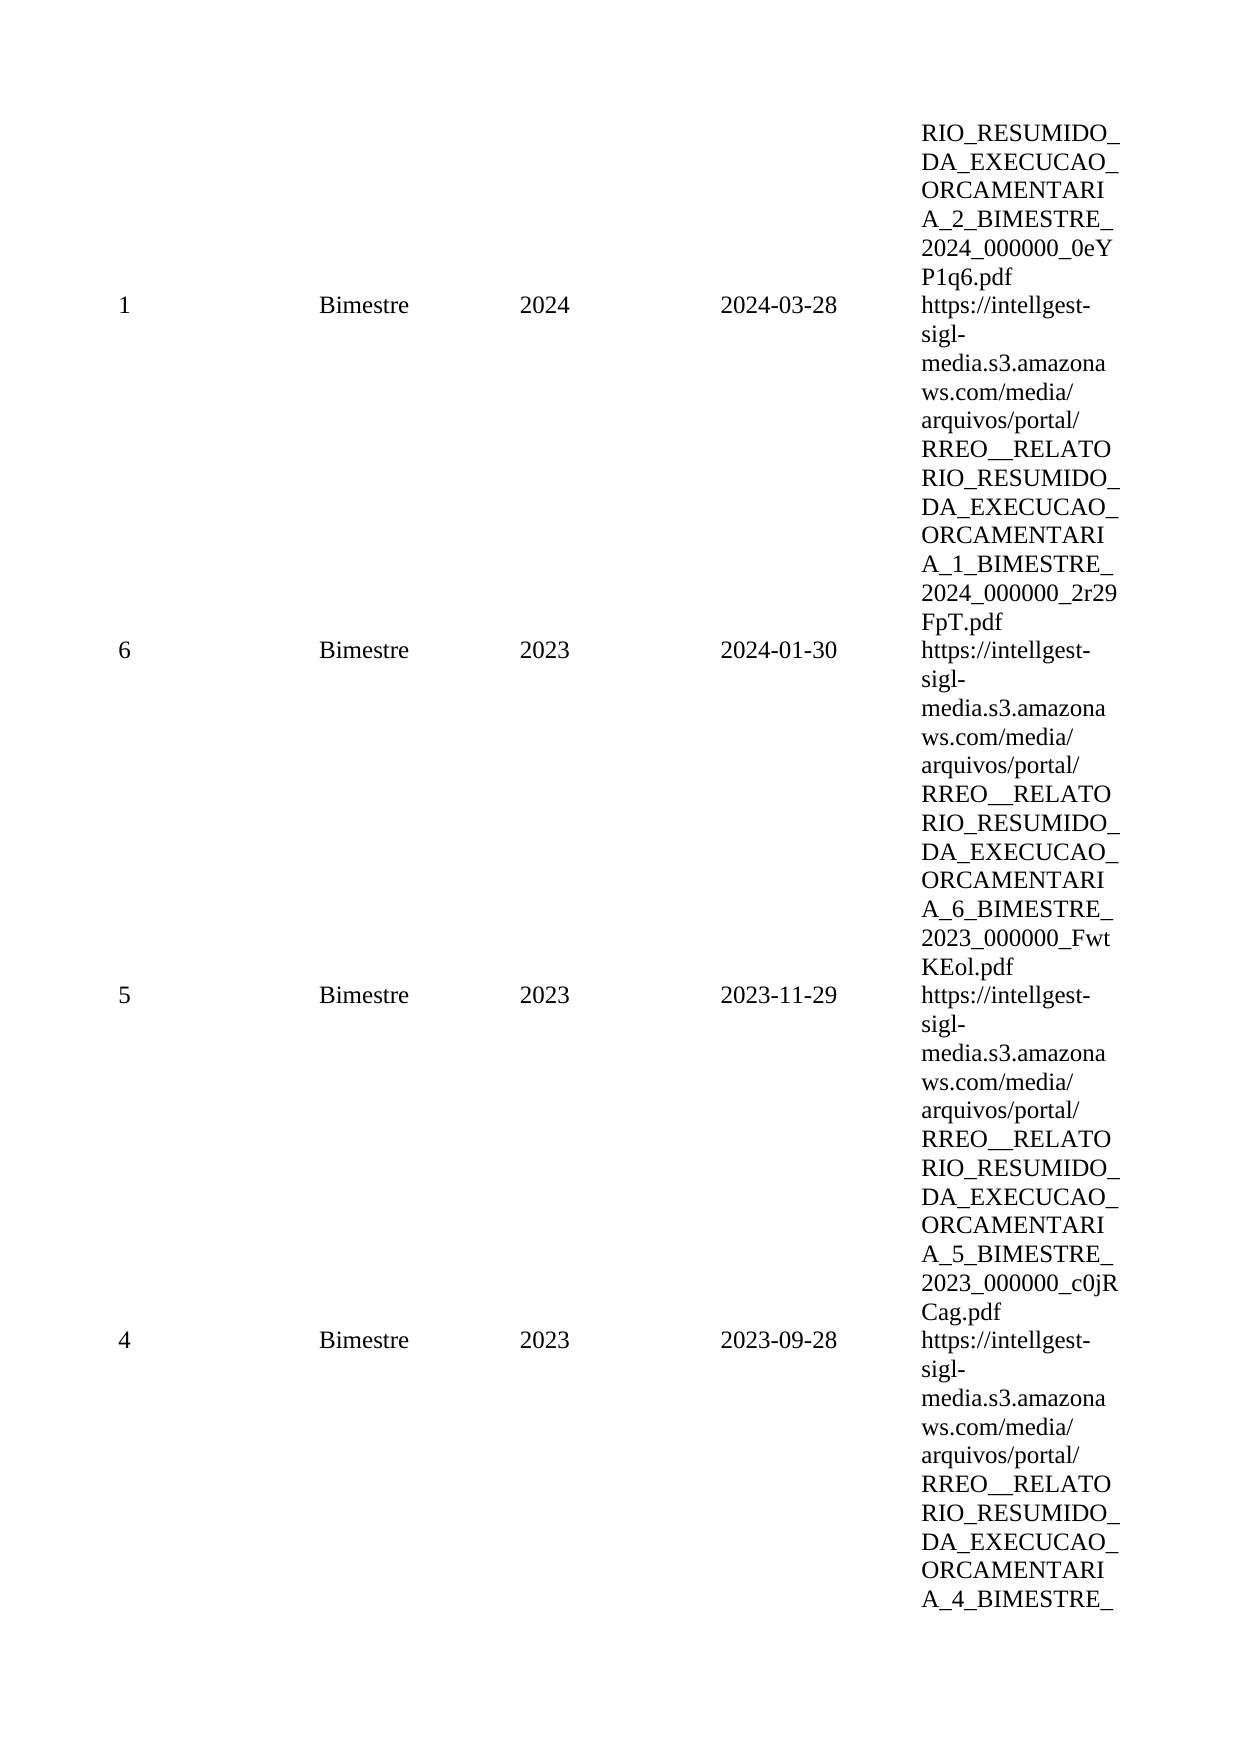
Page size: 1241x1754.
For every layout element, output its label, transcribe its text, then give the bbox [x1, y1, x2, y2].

table_cell https://intellgest-sigl-media.s3.amazonaws.com/media/arquivos/portal/RREO__RELATORIO_RESUMIDO_DA_EXECUCAO_ORCAMENTARIA_6_BIMESTRE_2023_000000_FwtKEol.pdf [921, 636, 1122, 981]
table_cell 2024-01-30 [720, 636, 921, 981]
table_cell Bimestre [319, 1326, 519, 1613]
table_cell 5 [118, 981, 319, 1326]
table_cell https://intellgest-sigl-media.s3.amazonaws.com/media/arquivos/portal/RREO__RELATORIO_RESUMIDO_DA_EXECUCAO_ORCAMENTARIA_1_BIMESTRE_2024_000000_2r29FpT.pdf [921, 291, 1122, 636]
table_cell 2023 [520, 1326, 720, 1613]
table_cell 2023-09-28 [720, 1326, 921, 1613]
table_cell 2023 [520, 981, 720, 1326]
table_cell [720, 118, 921, 291]
table_cell Bimestre [319, 291, 519, 636]
table_cell [118, 118, 319, 291]
table_cell [520, 118, 720, 291]
table_cell 2024-03-28 [720, 291, 921, 636]
table_cell 6 [118, 636, 319, 981]
table_cell 4 [118, 1326, 319, 1613]
table_cell 2023 [520, 636, 720, 981]
table_cell 1 [118, 291, 319, 636]
table_cell 2024 [520, 291, 720, 636]
table_cell https://intellgest-sigl-media.s3.amazonaws.com/media/arquivos/portal/RREO__RELATORIO_RESUMIDO_DA_EXECUCAO_ORCAMENTARIA_4_BIMESTRE_ [921, 1326, 1122, 1613]
table_cell [319, 118, 519, 291]
table_cell 2023-11-29 [720, 981, 921, 1326]
table_cell Bimestre [319, 636, 519, 981]
table_cell RIO_RESUMIDO_DA_EXECUCAO_ORCAMENTARIA_2_BIMESTRE_2024_000000_0eYP1q6.pdf [921, 118, 1122, 291]
table_cell https://intellgest-sigl-media.s3.amazonaws.com/media/arquivos/portal/RREO__RELATORIO_RESUMIDO_DA_EXECUCAO_ORCAMENTARIA_5_BIMESTRE_2023_000000_c0jRCag.pdf [921, 981, 1122, 1326]
table_cell Bimestre [319, 981, 519, 1326]
